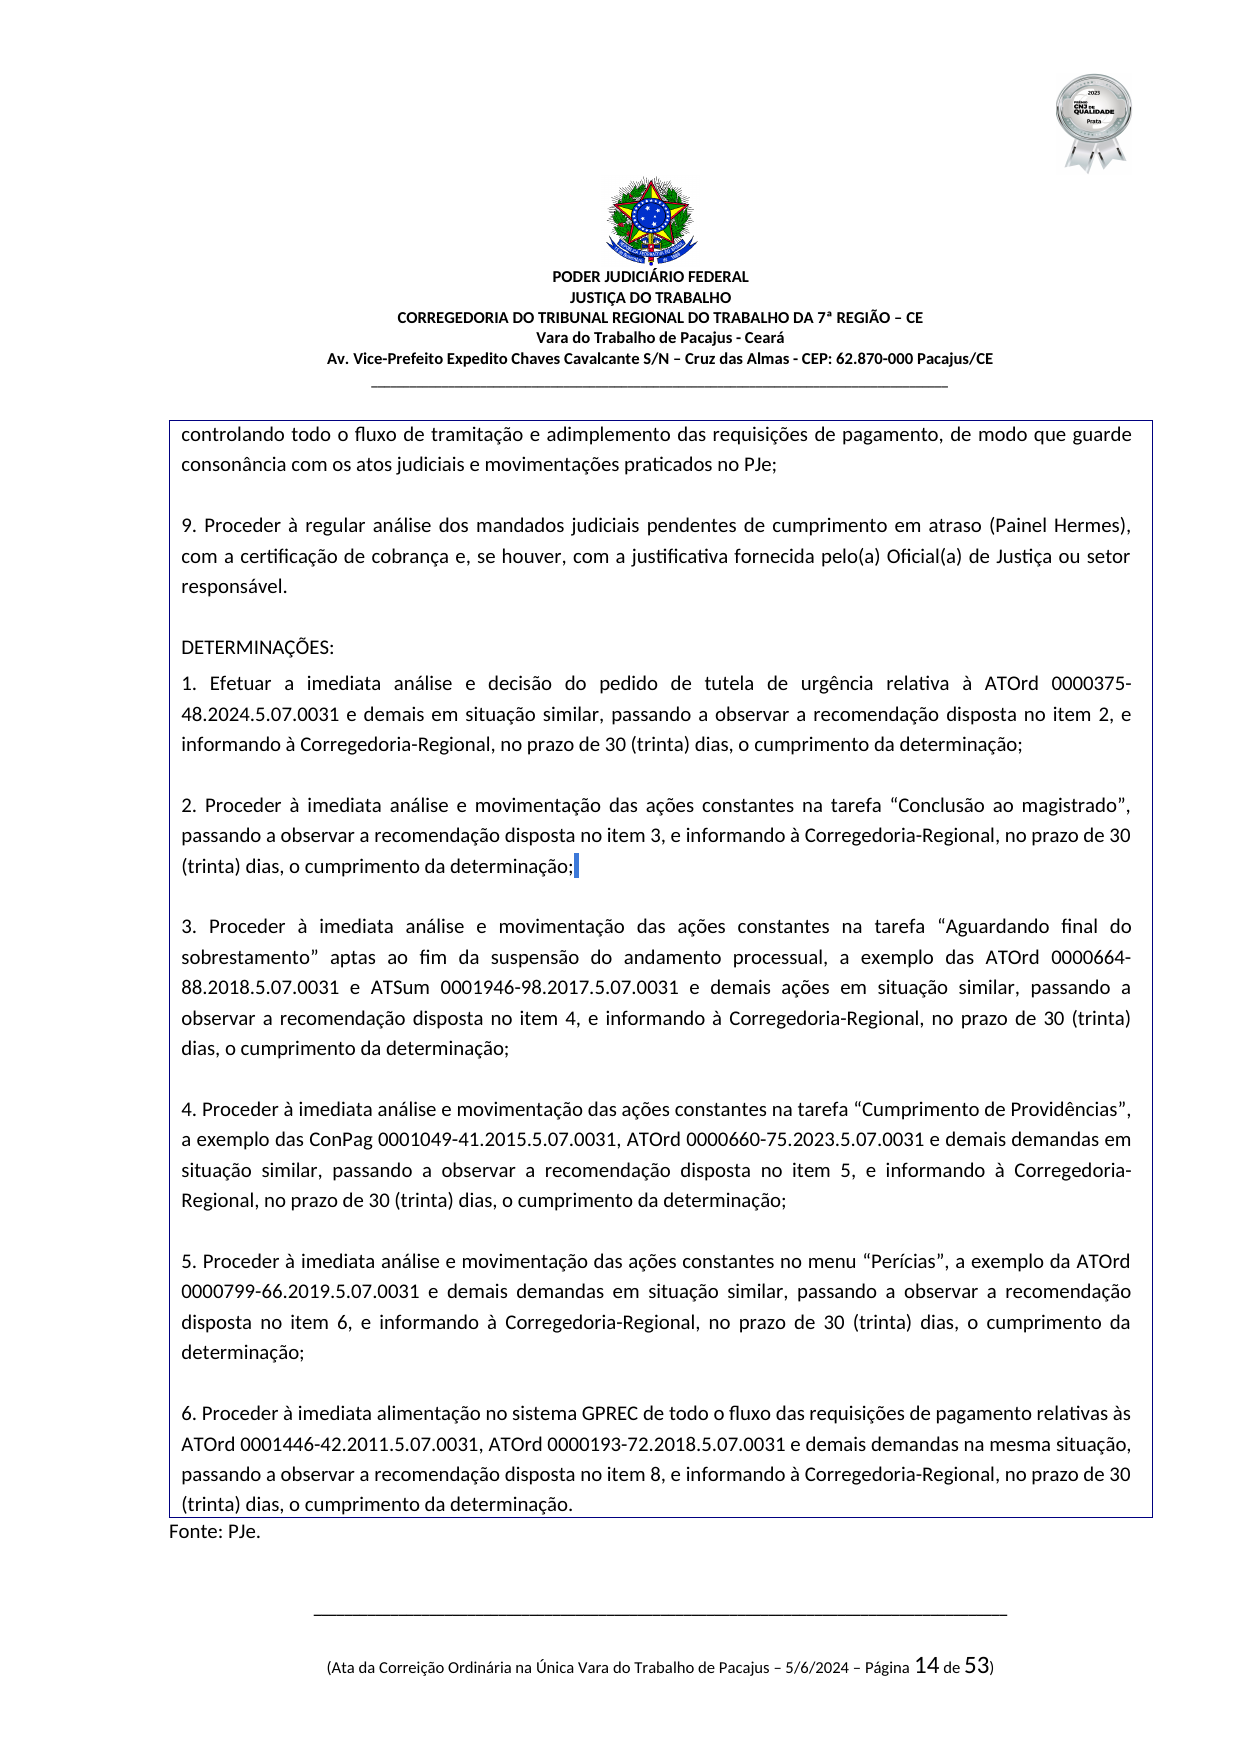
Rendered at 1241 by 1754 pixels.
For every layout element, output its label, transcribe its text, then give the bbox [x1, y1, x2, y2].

text Fonte: PJe. [169, 1518, 1144, 1543]
table_cell controlando todo o fluxo de tramitação e adimplemento das requisições de pagamento, de modo que guarde consonância com os atos judiciais e movimentações praticados no PJe; 9. Proceder à regular análise dos mandados judiciais pendentes de cumprimento em atraso (Painel Hermes), com a certificação de cobrança e, se houver, com a justificativa fornecida pelo(a) Oficial(a) de Justiça ou setor responsável. DETERMINAÇÕES: 1. Efetuar a imediata análise e decisão do pedido de tutela de urgência relativa à ATOrd 0000375-48.2024.5.07.0031 e demais em situação similar, passando a observar a recomendação disposta no item 2, e informando à Corregedoria-Regional, no prazo de 30 (trinta) dias, o cumprimento da determinação; 2. Proceder à imediata análise e movimentação das ações constantes na tarefa “Conclusão ao magistrado”, passando a observar a recomendação disposta no item 3, e informando à Corregedoria-Regional, no prazo de 30 (trinta) dias, o cumprimento da determinação; 3. Proceder à imediata análise e movimentação das ações constantes na tarefa “Aguardando final do sobrestamento” aptas ao fim da suspensão do andamento processual, a exemplo das ATOrd 0000664-88.2018.5.07.0031 e ATSum 0001946-98.2017.5.07.0031 e demais ações em situação similar, passando a observar a recomendação disposta no item 4, e informando à Corregedoria-Regional, no prazo de 30 (trinta) dias, o cumprimento da determinação; 4. Proceder à imediata análise e movimentação das ações constantes na tarefa “Cumprimento de Providências”, a exemplo das ConPag 0001049-41.2015.5.07.0031, ATOrd 0000660-75.2023.5.07.0031 e demais demandas em situação similar, passando a observar a recomendação disposta no item 5, e informando à Corregedoria-Regional, no prazo de 30 (trinta) dias, o cumprimento da determinação; 5. Proceder à imediata análise e movimentação das ações constantes no menu “Perícias”, a exemplo da ATOrd 0000799-66.2019.5.07.0031 e demais demandas em situação similar, passando a observar a recomendação disposta no item 6, e informando à Corregedoria-Regional, no prazo de 30 (trinta) dias, o cumprimento da determinação; 6. Proceder à imediata alimentação no sistema GPREC de todo o fluxo das requisições de pagamento relativas às ATOrd 0001446-42.2011.5.07.0031, ATOrd 0000193-72.2018.5.07.0031 e demais demandas na mesma situação, passando a observar a recomendação disposta no item 8, e informando à Corregedoria-Regional, no prazo de 30 (trinta) dias, o cumprimento da determinação. [170, 421, 1152, 1517]
picture [601, 175, 700, 267]
picture [1056, 73, 1133, 175]
